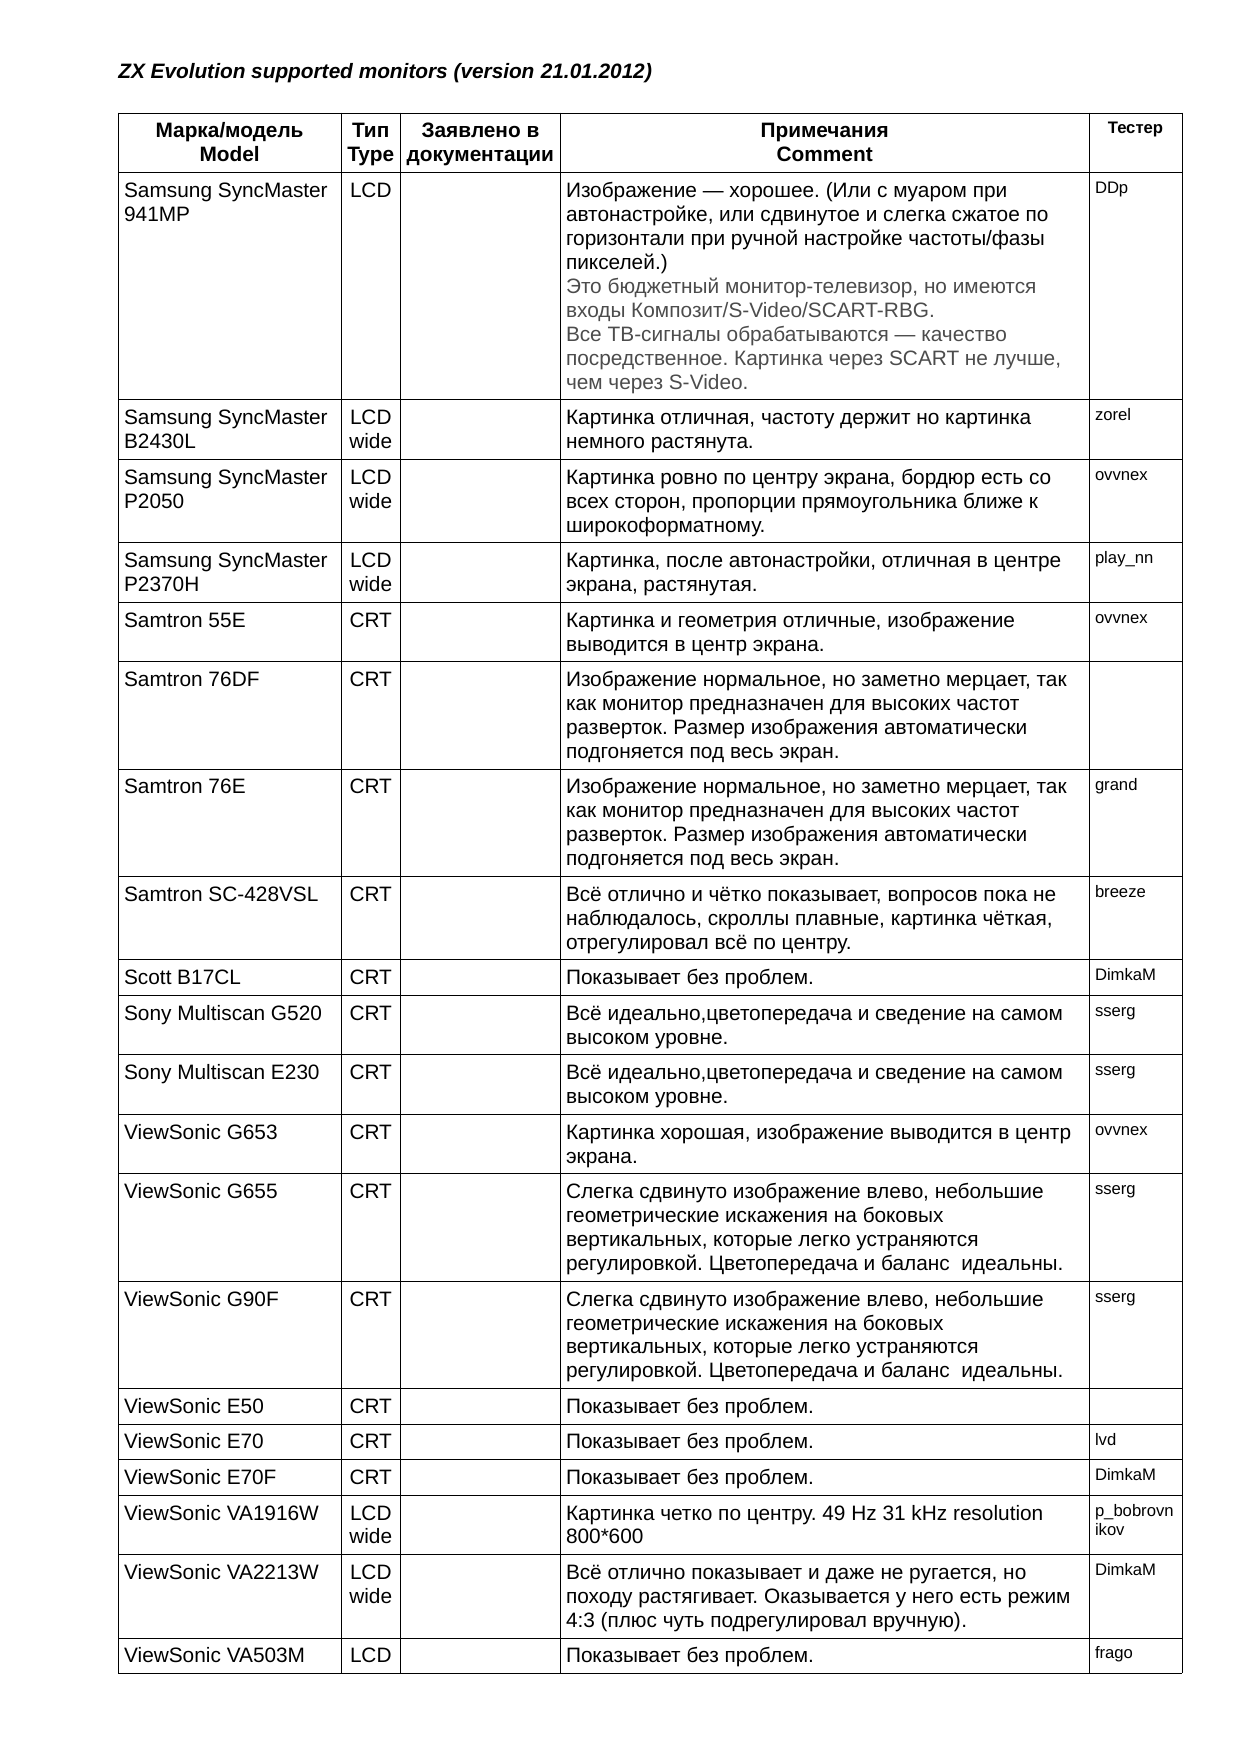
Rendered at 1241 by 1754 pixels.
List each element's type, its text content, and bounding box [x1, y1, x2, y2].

table_cell Слегка сдвинуто изображение влево, небольшие геометрические искажения на боковых вертикальных, которые легко устраняются регулировкой. Цветопередача и баланс идеальны. [561, 1174, 1089, 1281]
table_cell [401, 1055, 560, 1114]
table_cell Samtron SC-428VSL [119, 877, 341, 959]
table_cell CRT [342, 877, 400, 959]
table_cell CRT [342, 1055, 400, 1114]
table_cell DDp [1090, 173, 1182, 399]
table_cell breeze [1090, 877, 1182, 959]
table_cell play_nn [1090, 543, 1182, 602]
table_header Заявлено в документации [401, 114, 560, 172]
table_cell sserg [1090, 1055, 1182, 1114]
table_cell [401, 603, 560, 661]
table_cell ViewSonic E50 [119, 1389, 341, 1423]
table_cell [401, 1496, 560, 1554]
table_cell LCD wide [342, 400, 400, 459]
table_cell [401, 996, 560, 1054]
table_cell LCD [342, 1639, 400, 1673]
table_cell Картинка отличная, частоту держит но картинка немного растянута. [561, 400, 1089, 459]
table_cell [401, 1425, 560, 1459]
table_cell [401, 1555, 560, 1637]
table_cell Изображение нормальное, но заметно мерцает, так как монитор предназначен для высоких частот разверток. Размер изображения автоматически подгоняется под весь экран. [561, 770, 1089, 876]
table_cell [401, 770, 560, 876]
table_cell [401, 1282, 560, 1388]
table_cell Scott B17CL [119, 960, 341, 995]
table_cell grand [1090, 770, 1182, 876]
table_cell Samsung SyncMaster P2050 [119, 460, 341, 542]
table_cell ViewSonic G653 [119, 1115, 341, 1173]
table_cell [401, 960, 560, 995]
table_cell ovvnex [1090, 1115, 1182, 1173]
table_cell Всё идеально,цветопередача и сведение на самом высоком уровне. [561, 996, 1089, 1054]
table_cell lvd [1090, 1425, 1182, 1459]
table_cell ViewSonic E70F [119, 1460, 341, 1494]
table_cell ViewSonic G90F [119, 1282, 341, 1388]
table_cell Картинка, после автонастройки, отличная в центре экрана, растянутая. [561, 543, 1089, 602]
table_cell Samsung SyncMaster P2370H [119, 543, 341, 602]
table_cell DimkaM [1090, 960, 1182, 995]
table_cell CRT [342, 1460, 400, 1494]
table_cell CRT [342, 1174, 400, 1281]
table_cell CRT [342, 770, 400, 876]
table_cell [401, 1174, 560, 1281]
table_cell [1090, 1389, 1182, 1423]
table_cell Всё идеально,цветопередача и сведение на самом высоком уровне. [561, 1055, 1089, 1114]
table_cell [401, 400, 560, 459]
table_cell LCD wide [342, 1496, 400, 1554]
table_cell [401, 662, 560, 768]
table_cell CRT [342, 603, 400, 661]
table_cell CRT [342, 1389, 400, 1423]
table_header Тип Type [342, 114, 400, 172]
table_cell LCD wide [342, 1555, 400, 1637]
table_cell CRT [342, 1115, 400, 1173]
table_cell frago [1090, 1639, 1182, 1673]
table_cell LCD wide [342, 460, 400, 542]
table_cell [401, 1115, 560, 1173]
table_cell ViewSonic G655 [119, 1174, 341, 1281]
table_cell Sony Multiscan E230 [119, 1055, 341, 1114]
table_cell sserg [1090, 1282, 1182, 1388]
table_cell CRT [342, 1282, 400, 1388]
table_cell [401, 543, 560, 602]
table_cell ovvnex [1090, 460, 1182, 542]
table_cell Изображение — хорошее. (Или с муаром при автонастройке, или сдвинутое и слегка сжатое по горизонтали при ручной настройке частоты/фазы пикселей.) Это бюджетный монитор-телевизор, но имеются входы Композит/S-Video/SCART-RBG. Все ТВ-сигналы обрабатываются — качество посредственное. Картинка через SCART не лучше, чем через S-Video. [561, 173, 1089, 399]
table_cell [401, 460, 560, 542]
table_cell [401, 1389, 560, 1423]
table_cell CRT [342, 1425, 400, 1459]
table_cell [401, 1639, 560, 1673]
table_cell Изображение нормальное, но заметно мерцает, так как монитор предназначен для высоких частот разверток. Размер изображения автоматически подгоняется под весь экран. [561, 662, 1089, 768]
table_cell p_bobrovnikov [1090, 1496, 1182, 1554]
table_cell CRT [342, 662, 400, 768]
table_cell Samsung SyncMaster B2430L [119, 400, 341, 459]
table_cell Показывает без проблем. [561, 1460, 1089, 1494]
table_cell sserg [1090, 996, 1182, 1054]
table_cell [401, 173, 560, 399]
table_cell ovvnex [1090, 603, 1182, 661]
table_cell CRT [342, 996, 400, 1054]
table_cell ViewSonic VA503M [119, 1639, 341, 1673]
table_cell ViewSonic VA2213W [119, 1555, 341, 1637]
table_cell ViewSonic E70 [119, 1425, 341, 1459]
table_cell Samtron 76E [119, 770, 341, 876]
table_cell LCD wide [342, 543, 400, 602]
table_cell ViewSonic VA1916W [119, 1496, 341, 1554]
table_cell Картинка и геометрия отличные, изображение выводится в центр экрана. [561, 603, 1089, 661]
table_header Примечания Comment [561, 114, 1089, 172]
table_cell Картинка четко по центру. 49 Hz 31 kHz resolution 800*600 [561, 1496, 1089, 1554]
table_cell Слегка сдвинуто изображение влево, небольшие геометрические искажения на боковых вертикальных, которые легко устраняются регулировкой. Цветопередача и баланс идеальны. [561, 1282, 1089, 1388]
table_cell [1090, 662, 1182, 768]
table_cell [401, 1460, 560, 1494]
table_header Марка/модель Model [119, 114, 341, 172]
table_cell LCD [342, 173, 400, 399]
table_cell Показывает без проблем. [561, 960, 1089, 995]
table_cell Картинка ровно по центру экрана, бордюр есть со всех сторон, пропорции прямоугольника ближе к широкоформатному. [561, 460, 1089, 542]
table_cell [401, 877, 560, 959]
table_cell Показывает без проблем. [561, 1639, 1089, 1673]
table_cell Samtron 76DF [119, 662, 341, 768]
table_cell Samsung SyncMaster 941MP [119, 173, 341, 399]
table_cell sserg [1090, 1174, 1182, 1281]
table_cell DimkaM [1090, 1555, 1182, 1637]
table_cell DimkaM [1090, 1460, 1182, 1494]
table_cell Всё отлично и чётко показывает, вопросов пока не наблюдалось, скроллы плавные, картинка чёткая, отрегулировал всё по центру. [561, 877, 1089, 959]
table_cell Картинка хорошая, изображение выводится в центр экрана. [561, 1115, 1089, 1173]
table_cell CRT [342, 960, 400, 995]
table_cell Показывает без проблем. [561, 1389, 1089, 1423]
table_cell Всё отлично показывает и даже не ругается, но походу растягивает. Оказывается у него есть режим 4:3 (плюс чуть подрегулировал вручную). [561, 1555, 1089, 1637]
table_cell Samtron 55E [119, 603, 341, 661]
table_header Тестер [1090, 114, 1182, 172]
table_cell Показывает без проблем. [561, 1425, 1089, 1459]
table_cell Sony Multiscan G520 [119, 996, 341, 1054]
table_cell zorel [1090, 400, 1182, 459]
